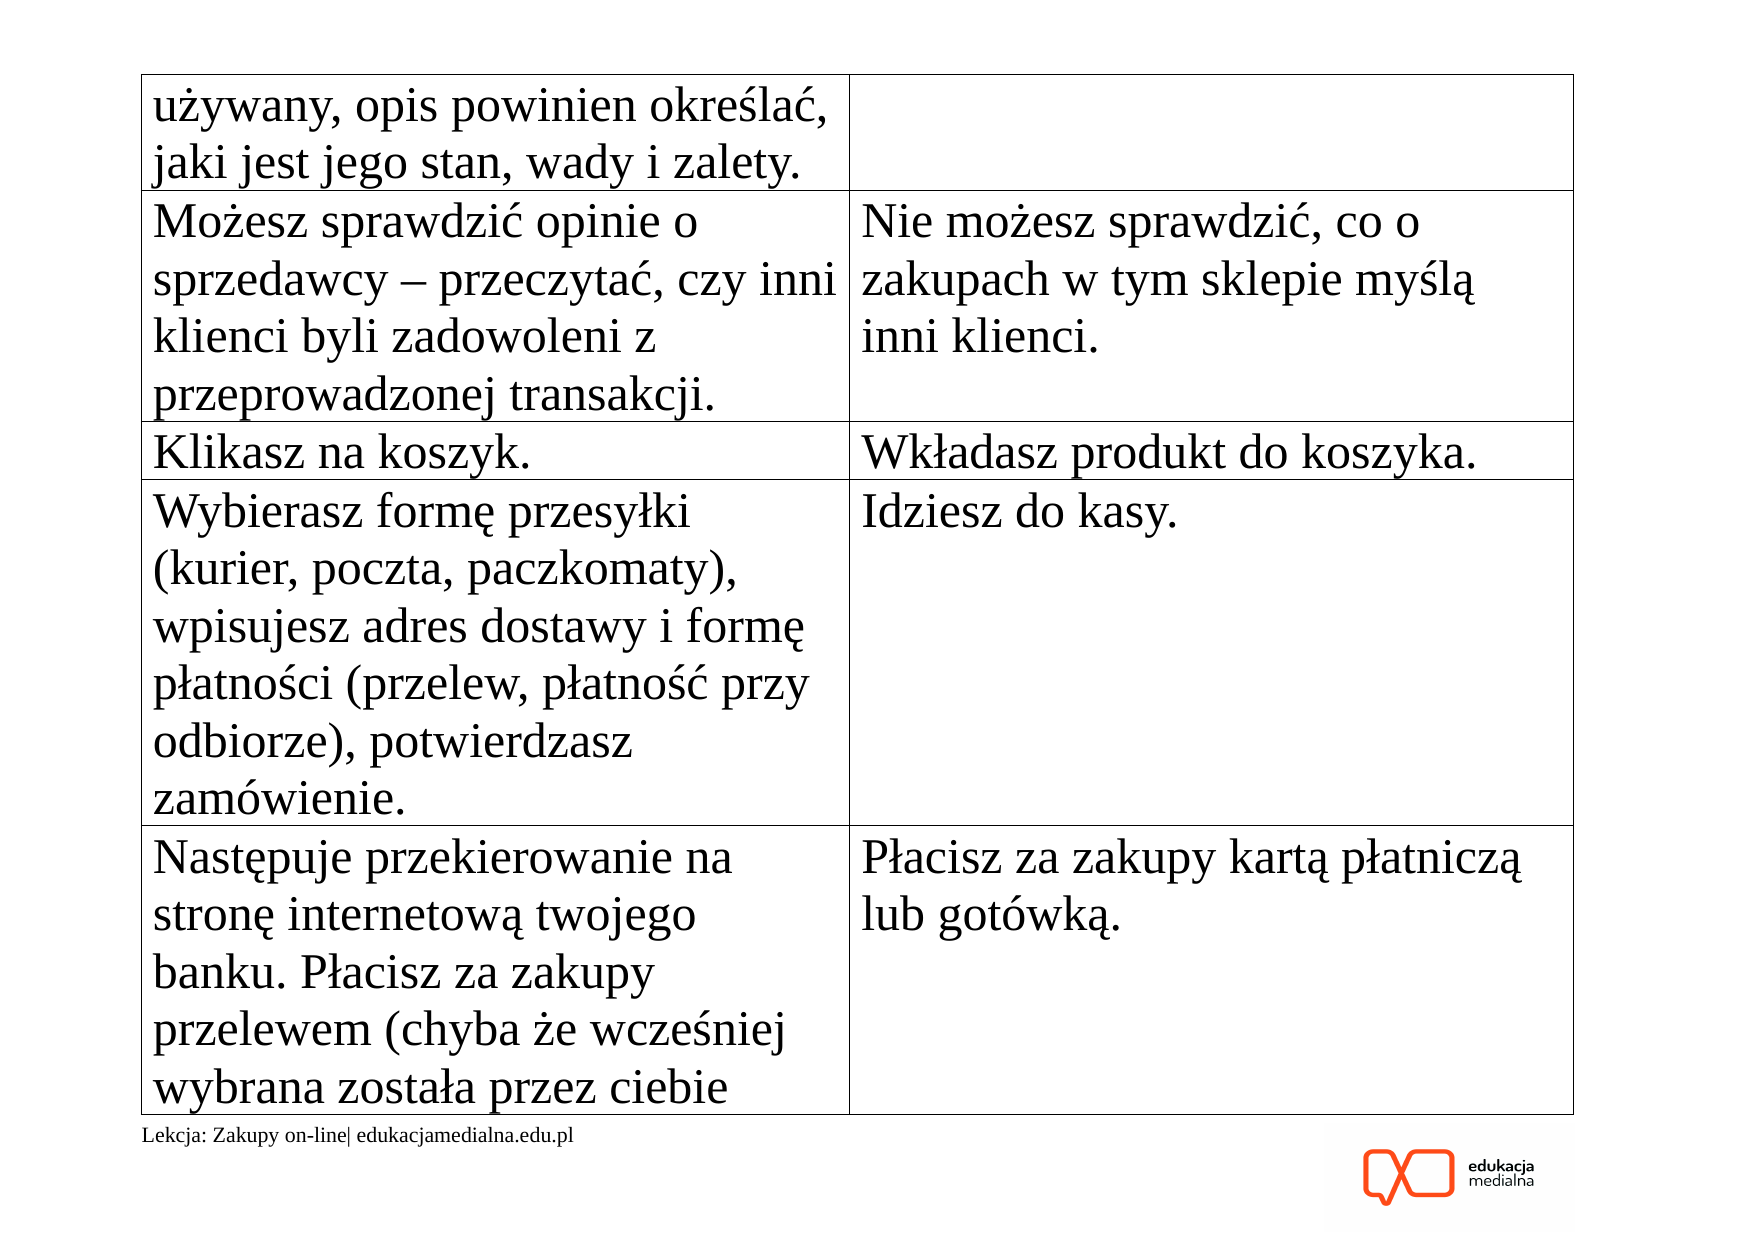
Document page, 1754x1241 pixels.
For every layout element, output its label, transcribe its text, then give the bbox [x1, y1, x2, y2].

table_cell Możesz sprawdzić opinie o sprzedawcy – przeczytać, czy inni klienci byli zadowoleni z przeprowadzonej transakcji. [142, 191, 849, 421]
table_cell Klikasz na koszyk. [142, 422, 849, 479]
table_cell Nie możesz sprawdzić, co o zakupach w tym sklepie myślą inni klienci. [850, 191, 1573, 421]
table_cell Idziesz do kasy. [850, 480, 1573, 825]
table_cell [850, 75, 1573, 190]
table_cell Płacisz za zakupy kartą płatniczą lub gotówką. [850, 826, 1573, 1114]
table_cell Wkładasz produkt do koszyka. [850, 422, 1573, 479]
picture [1323, 1123, 1576, 1232]
table_cell używany, opis powinien określać, jaki jest jego stan, wady i zalety. [142, 75, 849, 190]
table_cell Wybierasz formę przesyłki (kurier, poczta, paczkomaty), wpisujesz adres dostawy i formę płatności (przelew, płatność przy odbiorze), potwierdzasz zamówienie. [142, 480, 849, 825]
table_cell Następuje przekierowanie na stronę internetową twojego banku. Płacisz za zakupy przelewem (chyba że wcześniej wybrana została przez ciebie [142, 826, 849, 1114]
